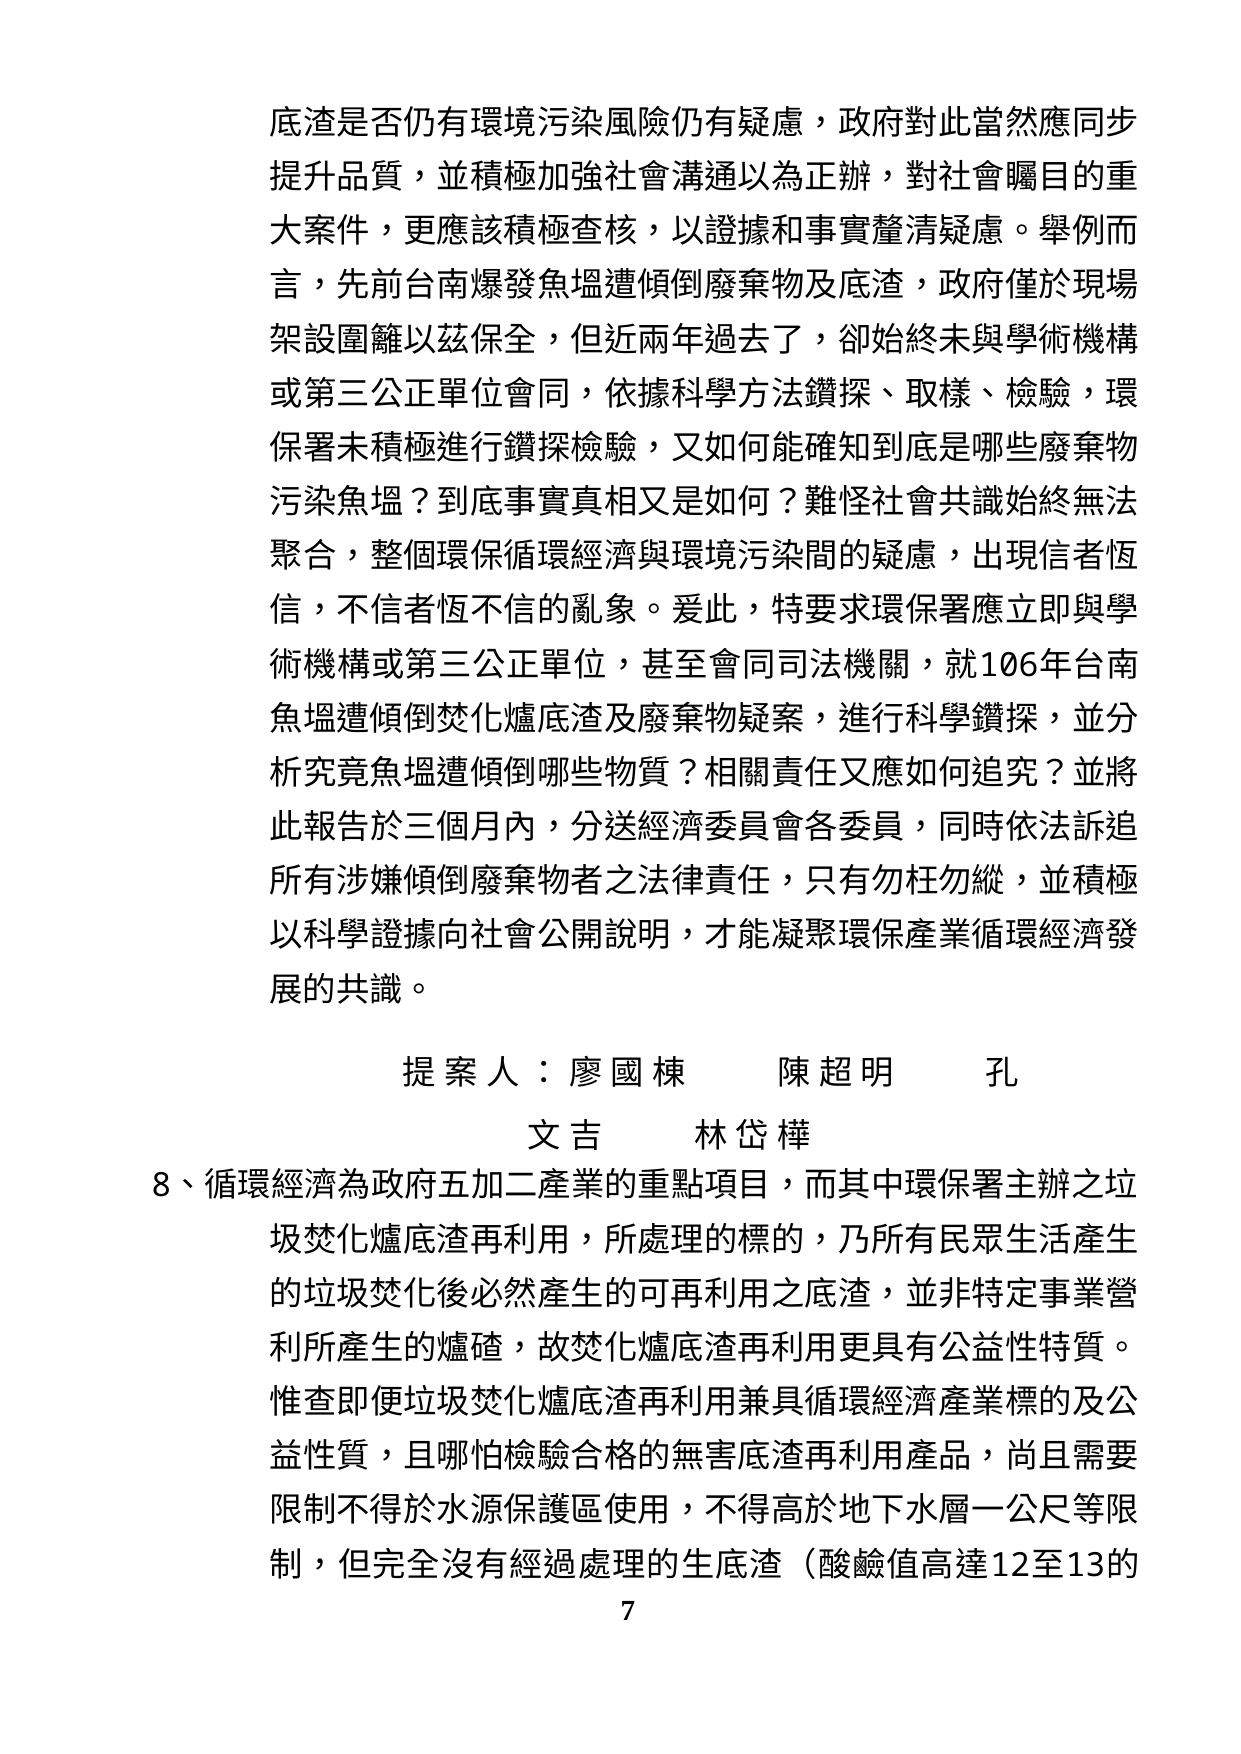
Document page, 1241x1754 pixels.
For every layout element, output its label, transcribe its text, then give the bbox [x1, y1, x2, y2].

list 底渣是否仍有環境污染風險仍有疑慮，政府對此當然應同步提升品質，並積極加強社會溝通以為正辦，對社會矚目的重大案件，更應該積極查核，以證據和事實釐清疑慮。舉例而言，先前台南爆發魚塭遭傾倒廢棄物及底渣，政府僅於現場架設圍籬以茲保全，但近兩年過去了，卻始終未與學術機構或第三公正單位會同，依據科學方法鑽探、取樣、檢驗，環保署未積極進行鑽探檢驗，又如何能確知到底是哪些廢棄物污染魚塭？到底事實真相又是如何？難怪社會共識始終無法聚合，整個環保循環經濟與環境污染間的疑慮，出現信者恆信，不信者恆不信的亂象。爰此，特要求環保署應立即與學術機構或第三公正單位，甚至會同司法機關，就106年台南魚塭遭傾倒焚化爐底渣及廢棄物疑案，進行科學鑽探，並分析究竟魚塭遭傾倒哪些物質？相關責任又應如何追究？並將此報告於三個月內，分送經濟委員會各委員，同時依法訴追所有涉嫌傾倒廢棄物者之法律責任，只有勿枉勿縱，並積極以科學證據向社會公開說明，才能凝聚環保產業循環經濟發展的共識。 [151, 91, 1140, 1012]
text 提案人：廖國棟 陳超明 孔文吉 林岱樺 [384, 1028, 1044, 1153]
list 循環經濟為政府五加二產業的重點項目，而其中環保署主辦之垃圾焚化爐底渣再利用，所處理的標的，乃所有民眾生活產生的垃圾焚化後必然產生的可再利用之底渣，並非特定事業營利所產生的爐碴，故焚化爐底渣再利用更具有公益性特質。惟查即便垃圾焚化爐底渣再利用兼具循環經濟產業標的及公益性質，且哪怕檢驗合格的無害底渣再利用產品，尚且需要限制不得於水源保護區使用，不得高於地下水層一公尺等限制，但完全沒有經過處理的生底渣（酸鹼值高達12至13的 [151, 1153, 1140, 1587]
